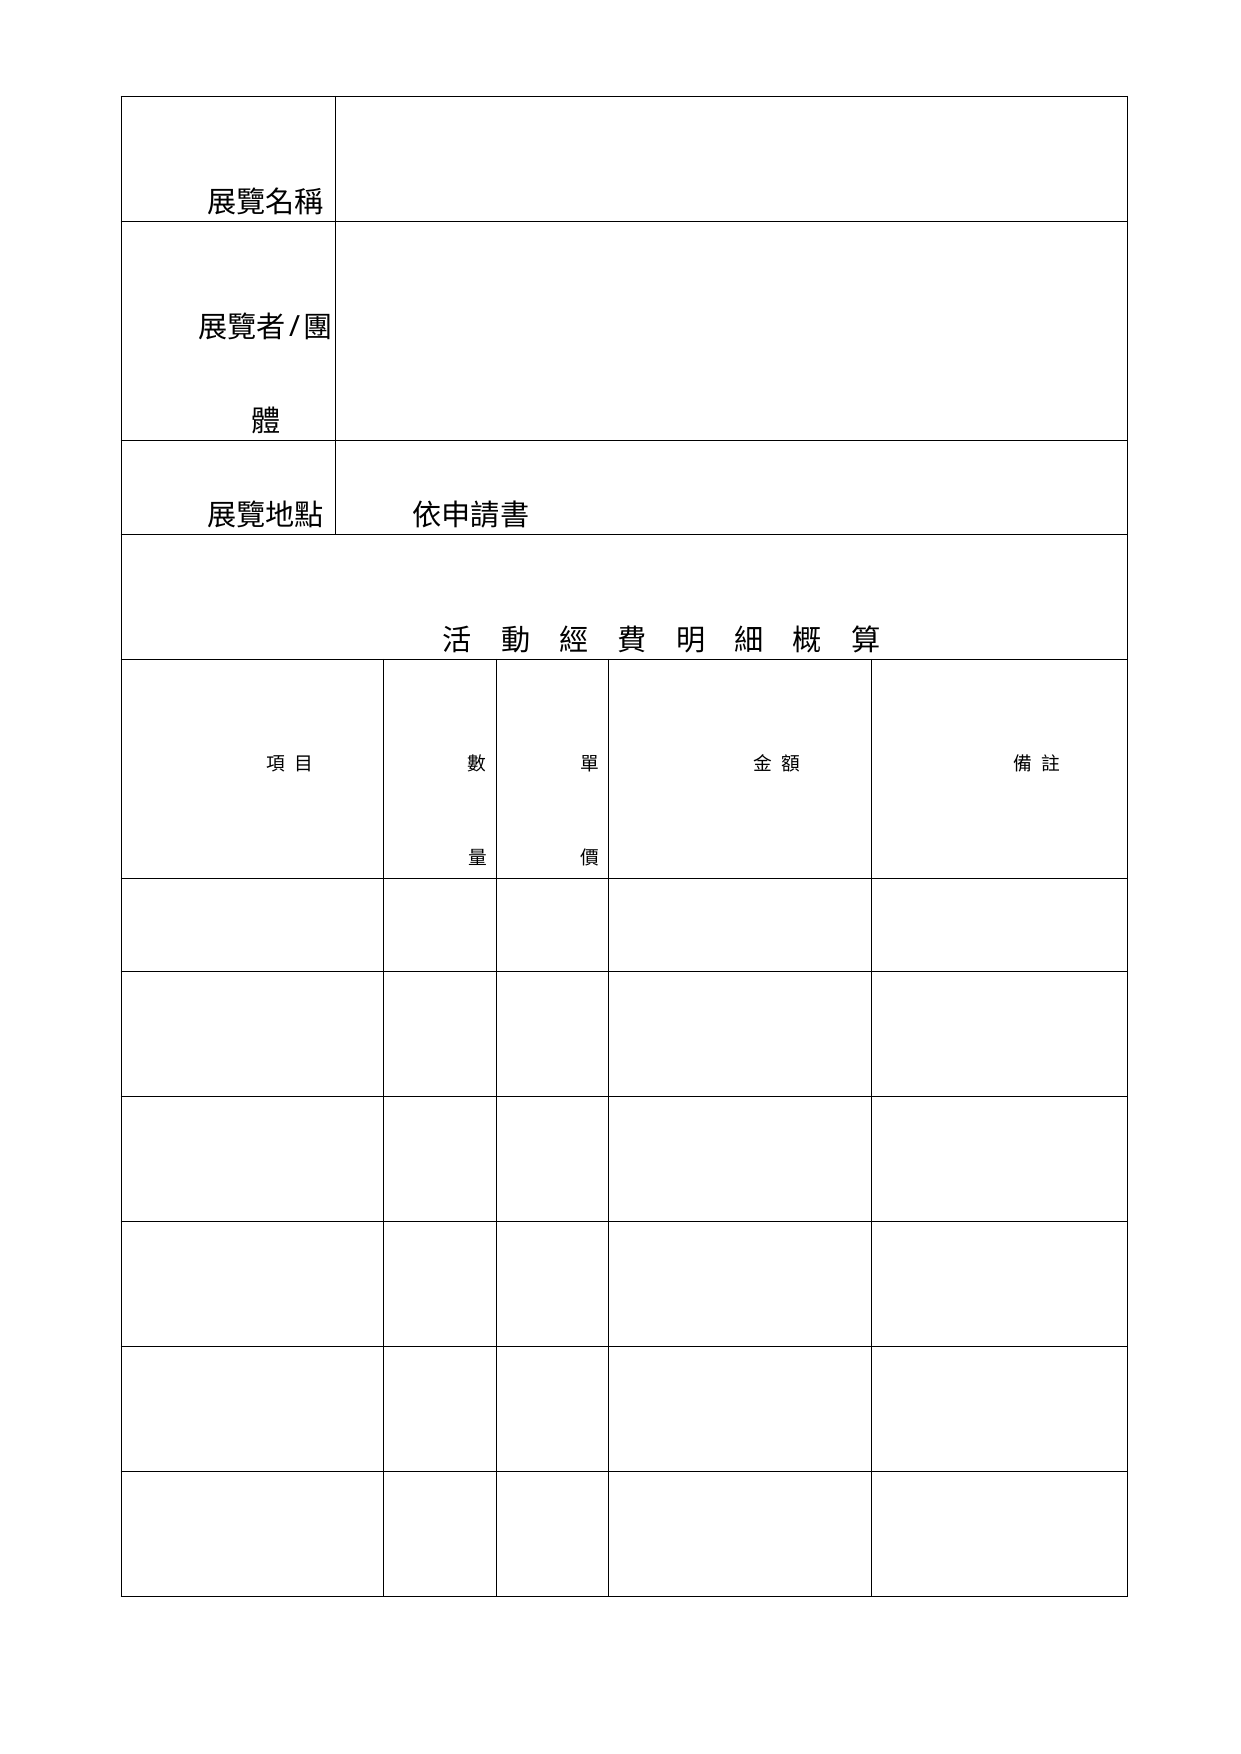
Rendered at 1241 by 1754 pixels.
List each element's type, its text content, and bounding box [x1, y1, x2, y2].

table_cell [122, 1472, 383, 1596]
table_cell [122, 1347, 383, 1471]
table_cell 單價 [497, 660, 608, 877]
table_cell [609, 1097, 871, 1221]
table_cell 數量 [384, 660, 496, 877]
table_cell [384, 1472, 496, 1596]
table_cell 展覽地點 [122, 441, 335, 534]
table_cell [336, 222, 1127, 440]
table_cell 項 目 [122, 660, 383, 877]
table_header 展覽名稱 [122, 97, 335, 221]
table_cell [609, 879, 871, 971]
table_cell [122, 1222, 383, 1346]
table_cell [384, 1097, 496, 1221]
table_cell 依申請書 [336, 441, 1127, 534]
table_cell [497, 972, 608, 1096]
table_cell [609, 1472, 871, 1596]
table_cell [122, 1097, 383, 1221]
table_cell [872, 1097, 1127, 1221]
table_cell 備 註 [872, 660, 1127, 877]
table_cell [497, 1097, 608, 1221]
table_cell [609, 1222, 871, 1346]
table_cell [122, 972, 383, 1096]
table_cell [609, 972, 871, 1096]
table_cell 活 動 經 費 明 細 概 算 [122, 535, 1127, 659]
table_cell [497, 1347, 608, 1471]
table_cell [872, 1472, 1127, 1596]
table_cell [384, 879, 496, 971]
table_cell [497, 1222, 608, 1346]
table_cell [609, 1347, 871, 1471]
table_cell [872, 1222, 1127, 1346]
table_cell [872, 1347, 1127, 1471]
table_cell [497, 879, 608, 971]
table_cell 展覽者/團體 [122, 222, 335, 440]
table_cell [497, 1472, 608, 1596]
table_cell [872, 879, 1127, 971]
table_cell [872, 972, 1127, 1096]
table_cell [122, 879, 383, 971]
table_cell [384, 972, 496, 1096]
table_cell [384, 1222, 496, 1346]
table_cell 金 額 [609, 660, 871, 877]
table_cell [384, 1347, 496, 1471]
table_header [336, 97, 1127, 221]
